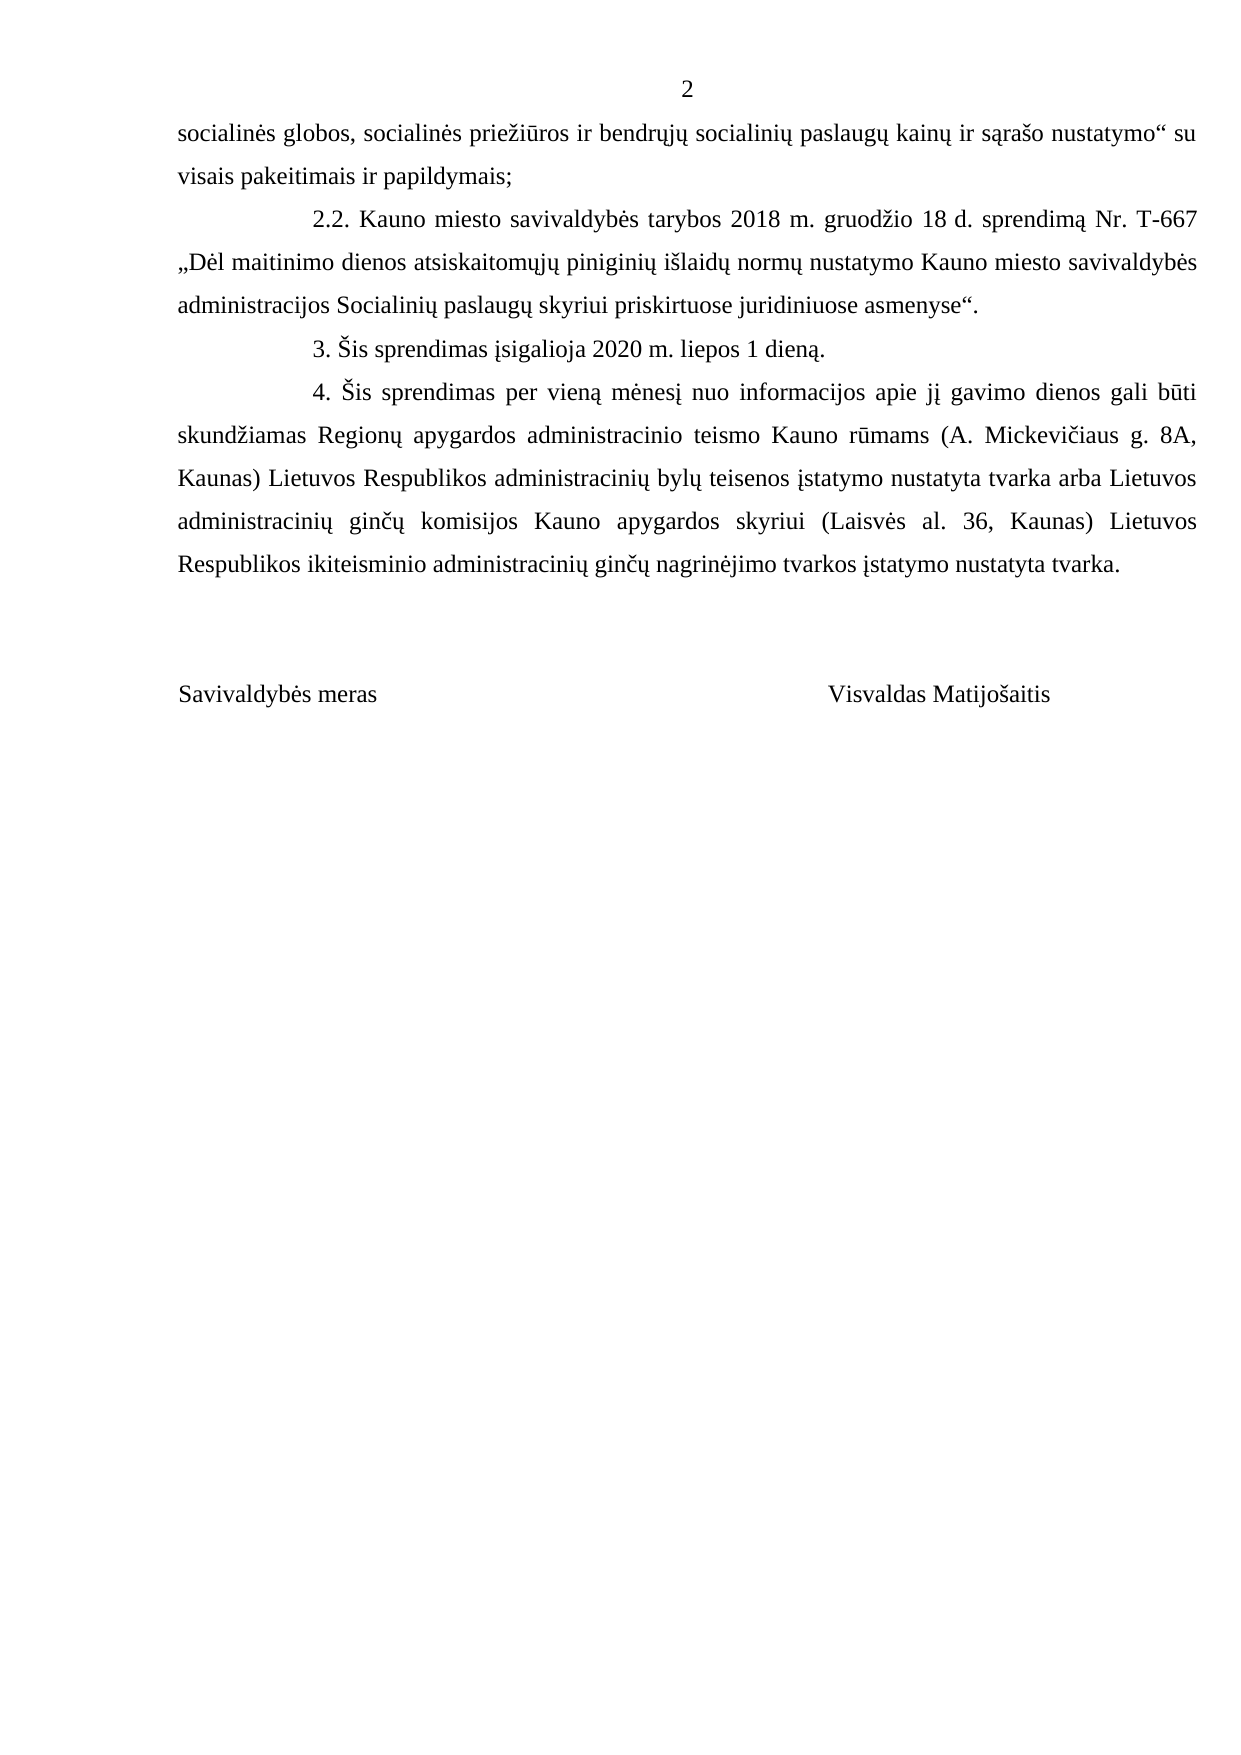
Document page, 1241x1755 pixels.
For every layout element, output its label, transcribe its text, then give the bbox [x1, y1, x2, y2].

text 3. Šis sprendimas įsigalioja 2020 m. liepos 1 dieną. [177, 334, 1198, 362]
text Savivaldybės meras Visvaldas Matijošaitis [178, 679, 1198, 707]
text 4. Šis sprendimas per vieną mėnesį nuo informacijos apie jį gavimo dienos gali būti skundžiamas Regionų apygardos administracinio teismo Kauno rūmams (A. Mickevičiaus g. 8A, Kaunas) Lietuvos Respublikos administracinių bylų teisenos įstatymo nustatyta tvarka arba Lietuvos administracinių ginčų komisijos Kauno apygardos skyriui (Laisvės al. 36, Kaunas) Lietuvos Respublikos ikiteisminio administracinių ginčų nagrinėjimo tvarkos įstatymo nustatyta tvarka. [177, 377, 1198, 578]
text socialinės globos, socialinės priežiūros ir bendrųjų socialinių paslaugų kainų ir sąrašo nustatymo“ su visais pakeitimais ir papildymais; [177, 118, 1198, 190]
text 2.2. Kauno miesto savivaldybės tarybos 2018 m. gruodžio 18 d. sprendimą Nr. T-667 „Dėl maitinimo dienos atsiskaitomųjų piniginių išlaidų normų nustatymo Kauno miesto savivaldybės administracijos Socialinių paslaugų skyriui priskirtuose juridiniuose asmenyse“. [177, 204, 1198, 319]
